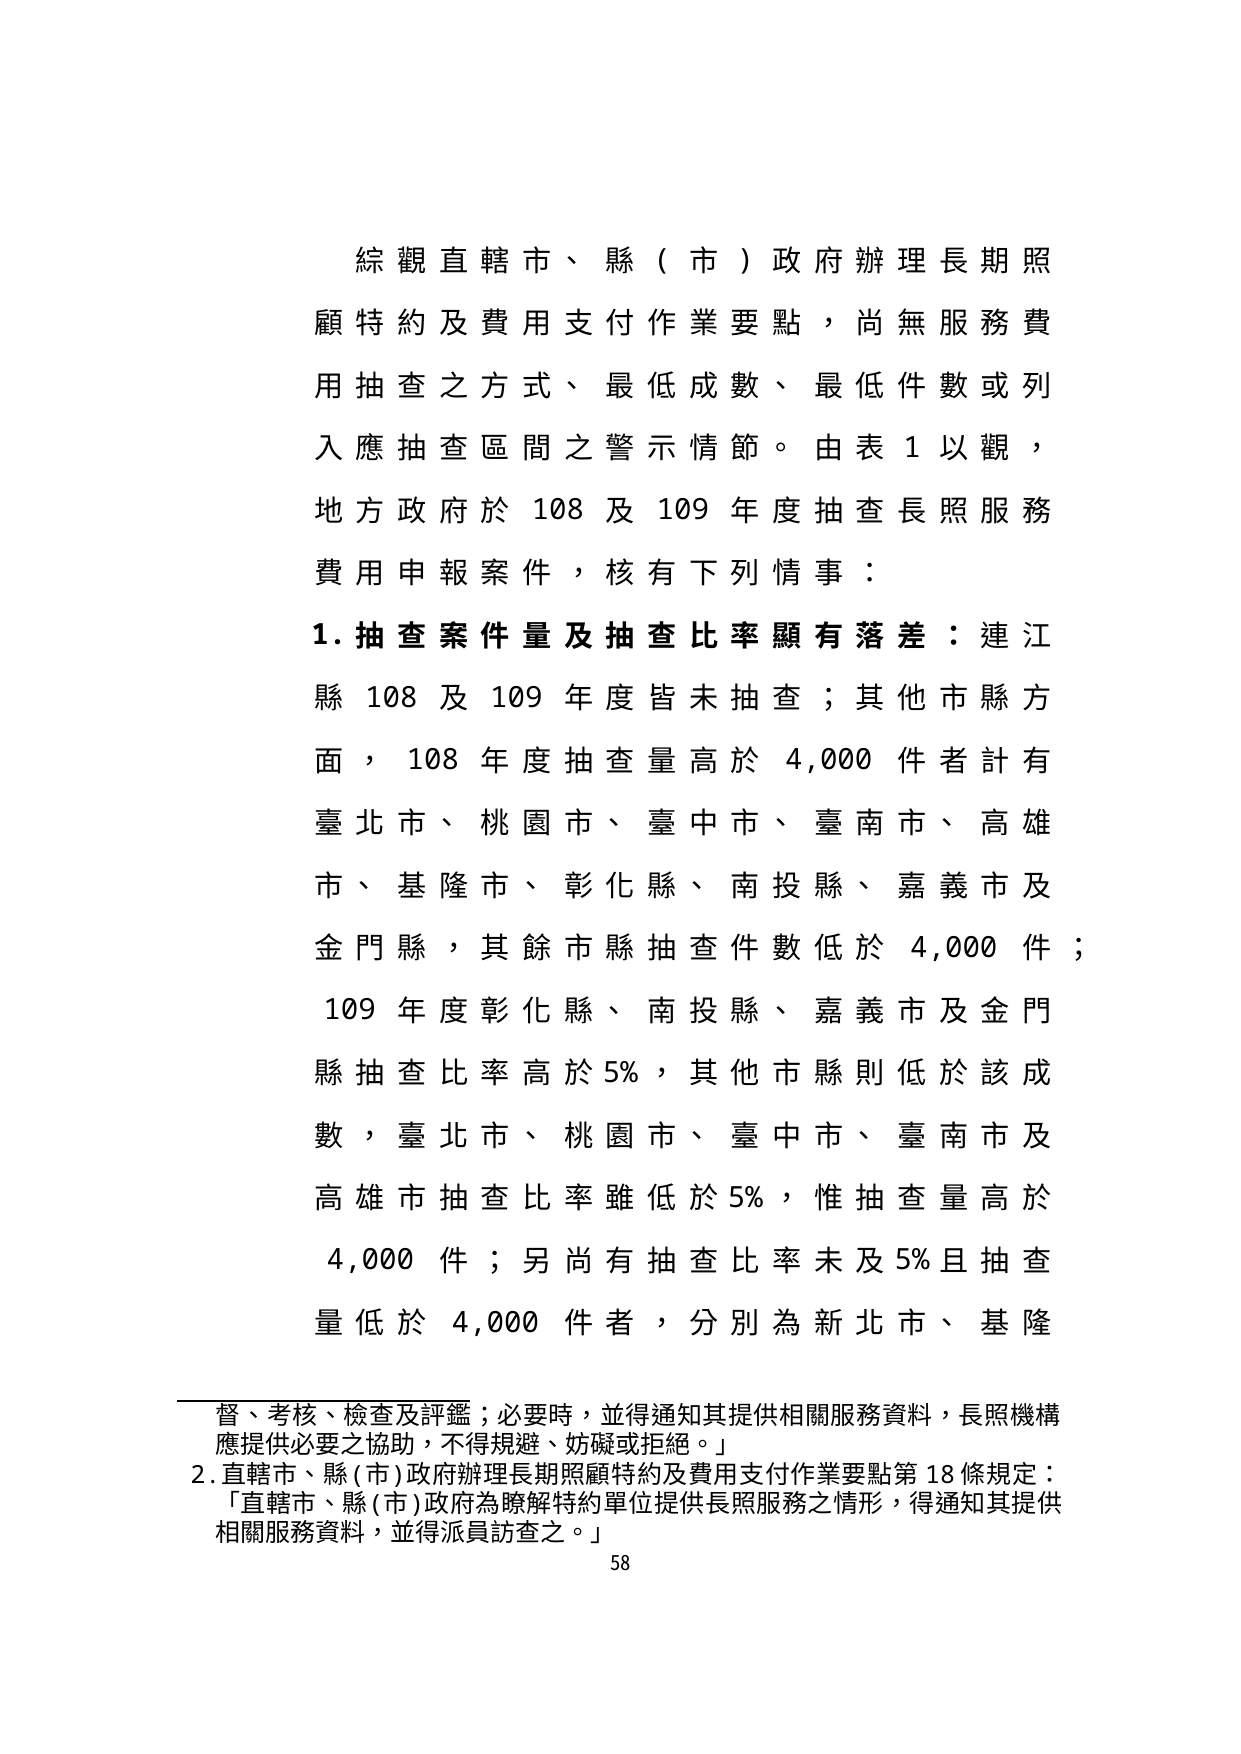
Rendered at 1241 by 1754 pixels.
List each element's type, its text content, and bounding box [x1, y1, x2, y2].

text 2.直轄市、縣(市)政府辦理長期照顧特約及費用支付作業要點第18條規定：「直轄市、縣(市)政府為瞭解特約單位提供長照服務之情形，得通知其提供相關服務資料，並得派員訪查之。」 [190, 1460, 1063, 1547]
text 綜觀直轄市、縣(市)政府辦理長期照顧特約及費用支付作業要點，尚無服務費用抽查之方式、最低成數、最低件數或列入應抽查區間之警示情節。由表1以觀，地方政府於108及109年度抽查長照服務費用申報案件，核有下列情事： [271, 217, 1058, 592]
text 1.抽查案件量及抽查比率顯有落差：連江縣108及109年度皆未抽查；其他市縣方面，108年度抽查量高於4,000件者計有臺北市、桃園市、臺中市、臺南市、高雄市、基隆市、彰化縣、南投縣、嘉義市及金門縣，其餘市縣抽查件數低於4,000件；109年度彰化縣、南投縣、嘉義市及金門縣抽查比率高於5%，其他市縣則低於該成數，臺北市、桃園市、臺中市、臺南市及高雄市抽查比率雖低於5%，惟抽查量高於4,000件；另尚有抽查比率未及5%且抽查量低於4,000件者，分別為新北市、基隆市、宜蘭縣、新竹縣、新竹市、苗栗縣、雲林縣、嘉義縣、屏東縣、花蓮縣、臺東縣及澎湖縣。 [271, 592, 1058, 1342]
text 督、考核、檢查及評鑑；必要時，並得通知其提供相關服務資料，長照機構應提供必要之協助，不得規避、妨礙或拒絕。」 [178, 1401, 1063, 1460]
